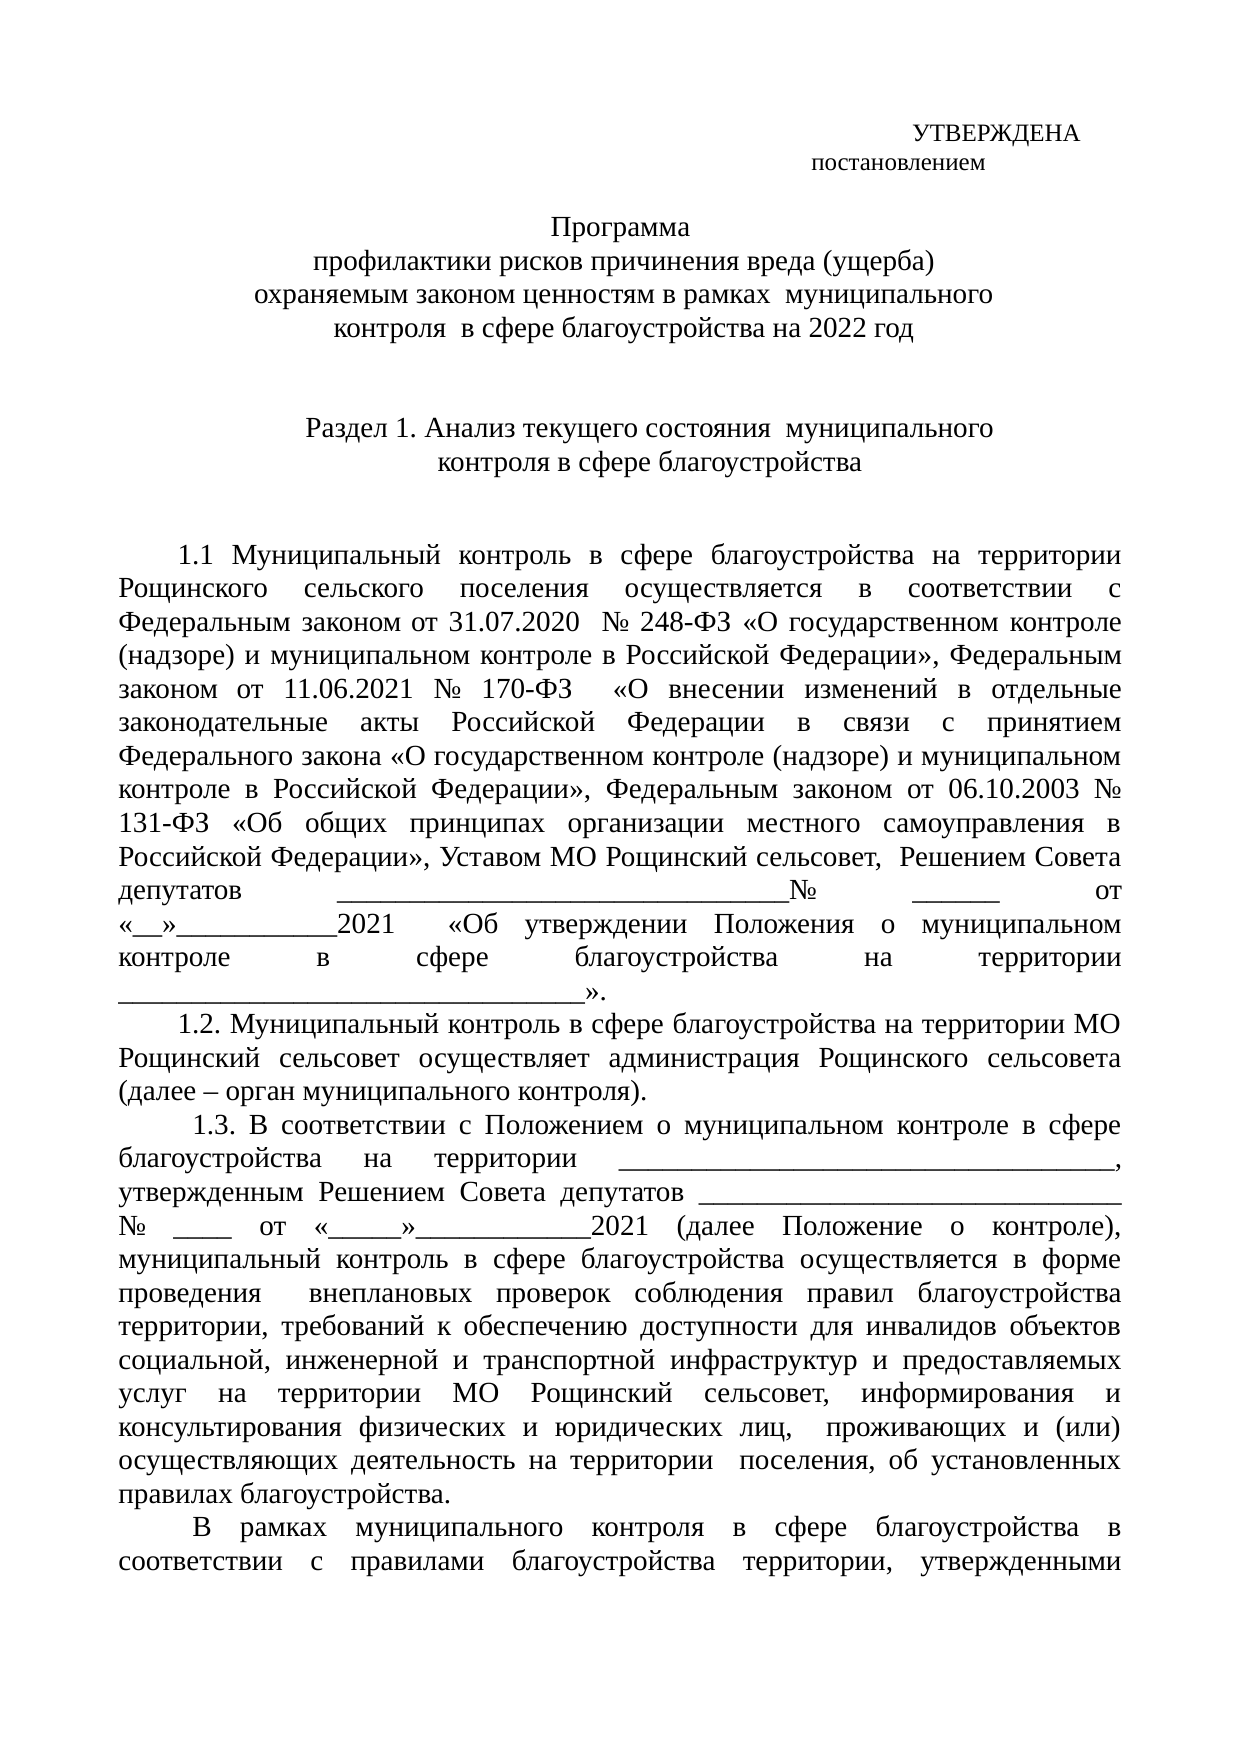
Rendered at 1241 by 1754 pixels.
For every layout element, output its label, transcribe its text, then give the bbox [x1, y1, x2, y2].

text В рамках муниципального контроля в сфере благоустройства в соответствии с правилами благоустройства территории, утвержденными [118, 1509, 1122, 1577]
text постановлением [118, 147, 1122, 176]
text УТВЕРЖДЕНА [118, 118, 1122, 147]
text 1.2. Муниципальный контроль в сфере благоустройства на территории МО Рощинский сельсовет осуществляет администрация Рощинского сельсовета (далее – орган муниципального контроля). [118, 1006, 1122, 1107]
text Раздел 1. Анализ текущего состояния муниципального [118, 410, 1122, 444]
text 1.3. В соответствии с Положением о муниципальном контроле в сфере благоустройства на территории __________________________________, утвержденным Решением Совета депутатов _____________________________ № ____ от «_____»____________2021 (далее Положение о контроле), муниципальный контроль в сфере благоустройства осуществляется в форме проведения внеплановых проверок соблюдения правил благоустройства территории, требований к обеспечению доступности для инвалидов объектов социальной, инженерной и транспортной инфраструктур и предоставляемых услуг на территории МО Рощинский сельсовет, информирования и консультирования физических и юридических лиц, проживающих и (или) осуществляющих деятельность на территории поселения, об установленных правилах благоустройства. [118, 1107, 1122, 1509]
text профилактики рисков причинения вреда (ущерба) [118, 243, 1122, 276]
text контроля в сфере благоустройства на 2022 год [118, 310, 1122, 343]
text Программа [118, 209, 1122, 243]
text контроля в сфере благоустройства [118, 444, 1122, 477]
text охраняемым законом ценностям в рамках муниципального [118, 276, 1122, 310]
text 1.1 Муниципальный контроль в сфере благоустройства на территории Рощинского сельского поселения осуществляется в соответствии с Федеральным законом от 31.07.2020 № 248-ФЗ «О государственном контроле (надзоре) и муниципальном контроле в Российской Федерации», Федеральным законом от 11.06.2021 № 170-ФЗ «О внесении изменений в отдельные законодательные акты Российской Федерации в связи с принятием Федерального закона «О государственном контроле (надзоре) и муниципальном контроле в Российской Федерации», Федеральным законом от 06.10.2003 № 131-ФЗ «Об общих принципах организации местного самоуправления в Российской Федерации», Уставом МО Рощинский сельсовет, Решением Совета депутатов _______________________________№ ______ от «__»___________2021 «Об утверждении Положения о муниципальном контроле в сфере благоустройства на территории ________________________________». [118, 537, 1122, 1006]
